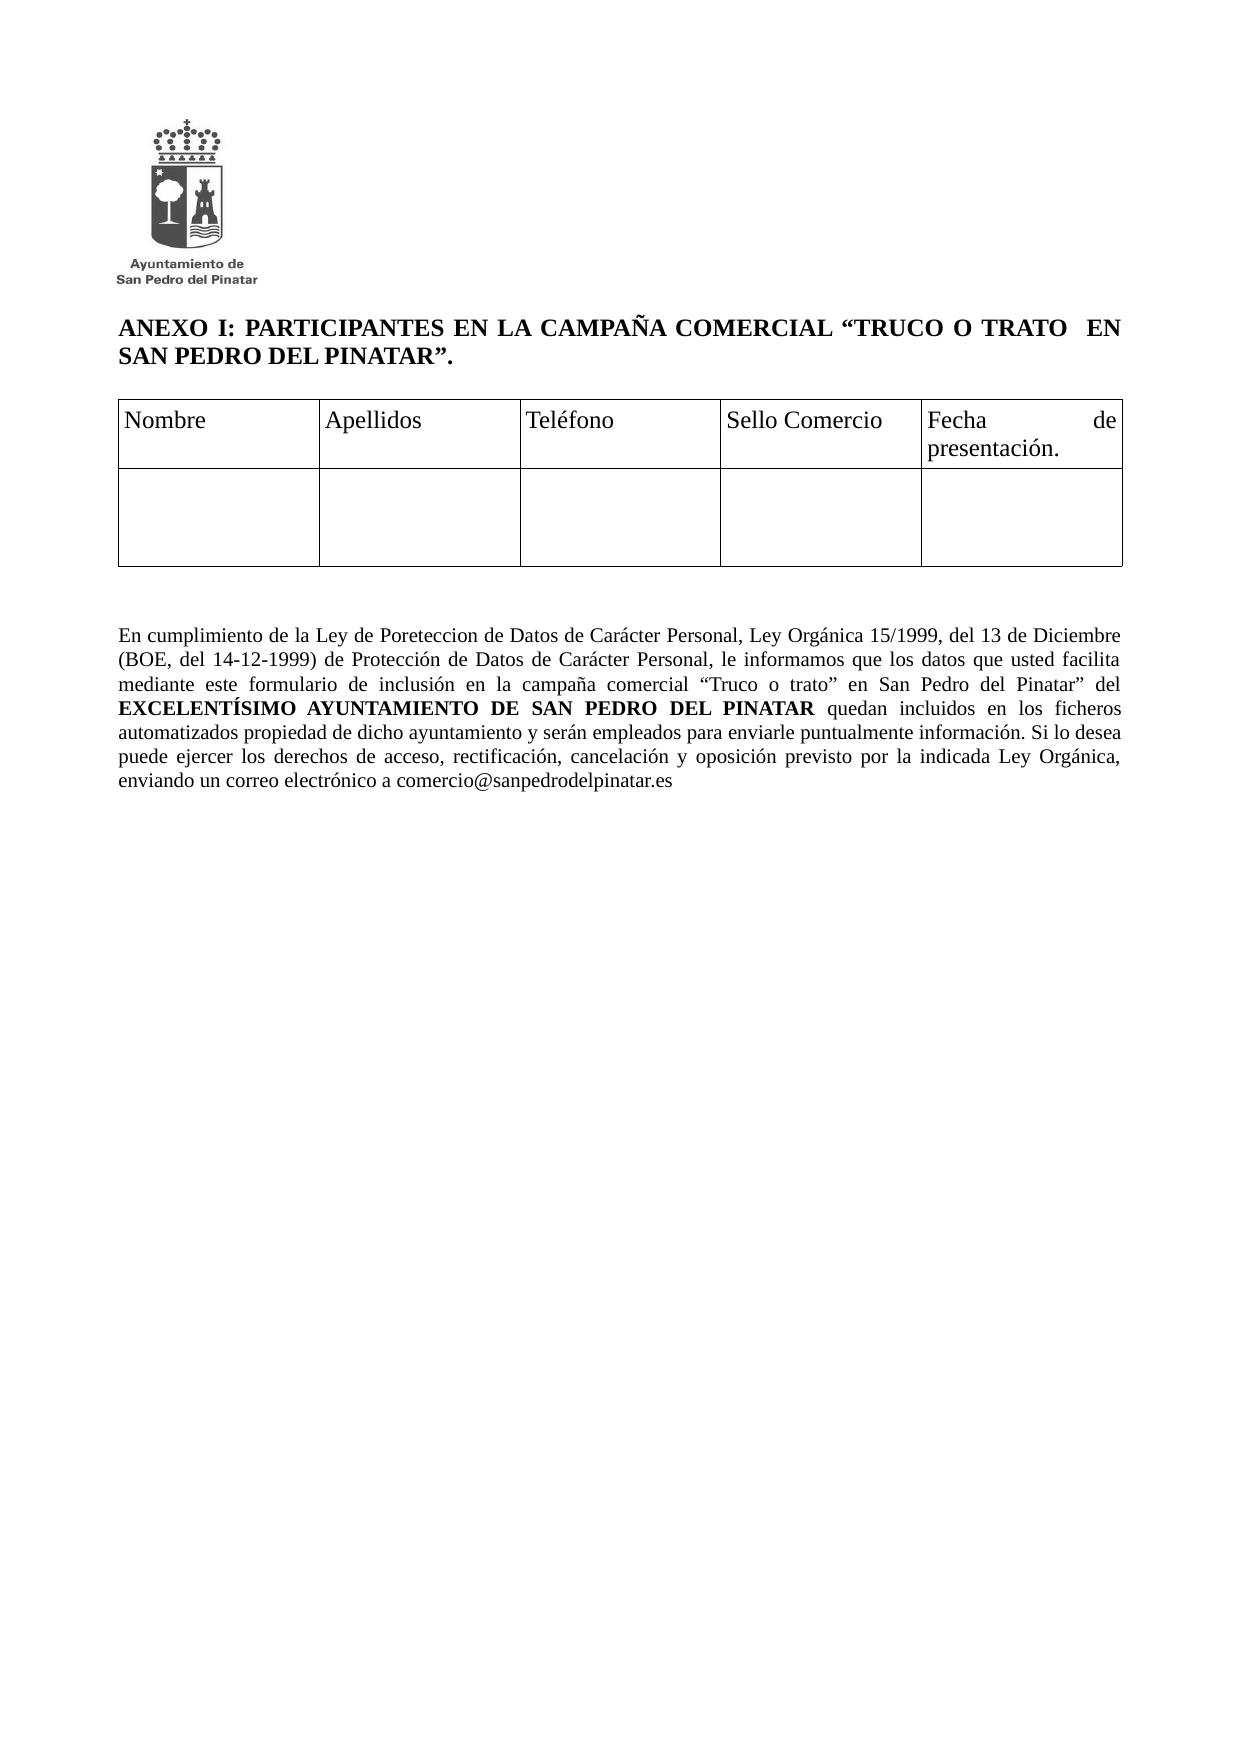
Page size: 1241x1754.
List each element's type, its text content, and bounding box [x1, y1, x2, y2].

table_header Sello Comercio [721, 400, 921, 468]
text ANEXO I: PARTICIPANTES EN LA CAMPAÑA COMERCIAL “TRUCO O TRATO EN SAN PEDRO DEL PINATAR”. [118, 313, 1122, 370]
table_cell [721, 469, 921, 566]
table_cell [119, 469, 319, 566]
table_header Nombre [119, 400, 319, 468]
table_header Fecha de presentación. [922, 400, 1122, 468]
table_header Teléfono [521, 400, 720, 468]
text En cumplimiento de la Ley de Poreteccion de Datos de Carácter Personal, Ley Orgánica 15/1999, del 13 de Diciembre (BOE, del 14-12-1999) de Protección de Datos de Carácter Personal, le informamos que los datos que usted facilita mediante este formulario de inclusión en la campaña comercial “Truco o trato” en San Pedro del Pinatar” del EXCELENTÍSIMO AYUNTAMIENTO DE SAN PEDRO DEL PINATAR quedan incluidos en los ficheros automatizados propiedad de dicho ayuntamiento y serán empleados para enviarle puntualmente información. Si lo desea puede ejercer los derechos de acceso, rectificación, cancelación y oposición previsto por la indicada Ley Orgánica, enviando un correo electrónico a comercio@sanpedrodelpinatar.es [118, 623, 1122, 792]
table_cell [922, 469, 1122, 566]
table_header Apellidos [320, 400, 520, 468]
table_cell [521, 469, 720, 566]
table_cell [320, 469, 520, 566]
